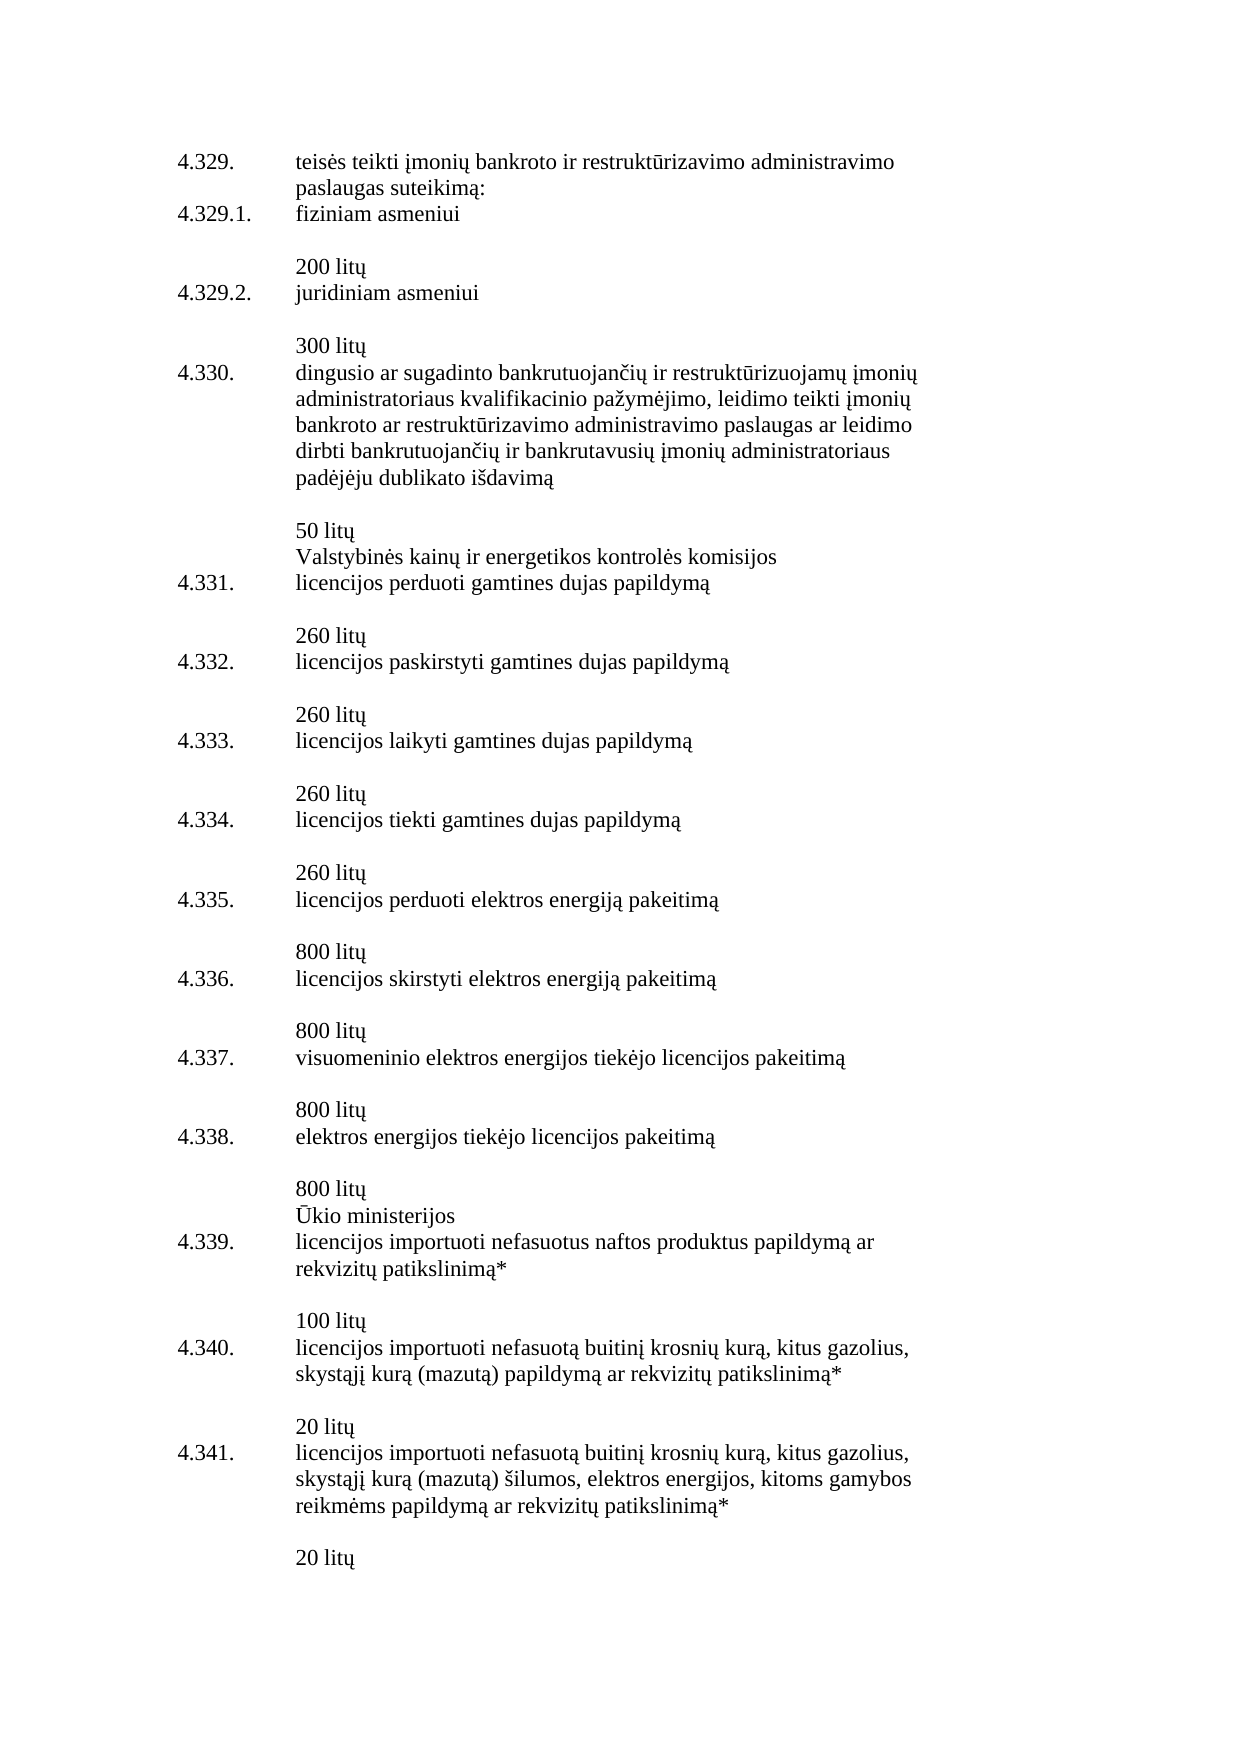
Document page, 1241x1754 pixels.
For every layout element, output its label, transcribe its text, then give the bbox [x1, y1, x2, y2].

text 4.334. licencijos tiekti gamtines dujas papildymą 260 litų [177, 807, 945, 886]
text 4.337. visuomeninio elektros energijos tiekėjo licencijos pakeitimą 800 litų [177, 1044, 945, 1123]
text 4.333. licencijos laikyti gamtines dujas papildymą 260 litų [177, 727, 945, 807]
text 4.341. licencijos importuoti nefasuotą buitinį krosnių kurą, kitus gazolius, skystąjį kurą (mazutą) šilumos, elektros energijos, kitoms gamybos reikmėms papildymą ar rekvizitų patikslinimą* 20 litų [177, 1439, 945, 1571]
text 4.330. dingusio ar sugadinto bankrutuojančių ir restruktūrizuojamų įmonių administratoriaus kvalifikacinio pažymėjimo, leidimo teikti įmonių bankroto ar restruktūrizavimo administravimo paslaugas ar leidimo dirbti bankrutuojančių ir bankrutavusių įmonių administratoriaus padėjėju dublikato išdavimą 50 litų [177, 358, 945, 543]
text 4.332. licencijos paskirstyti gamtines dujas papildymą 260 litų [177, 648, 945, 727]
text 4.331. licencijos perduoti gamtines dujas papildymą 260 litų [177, 569, 945, 648]
text Valstybinės kainų ir energetikos kontrolės komisijos [177, 543, 945, 569]
text 4.329.1. fiziniam asmeniui 200 litų [177, 200, 945, 279]
text 4.340. licencijos importuoti nefasuotą buitinį krosnių kurą, kitus gazolius, skystąjį kurą (mazutą) papildymą ar rekvizitų patikslinimą* 20 litų [177, 1334, 945, 1439]
text 4.336. licencijos skirstyti elektros energiją pakeitimą 800 litų [177, 965, 945, 1044]
text 4.339. licencijos importuoti nefasuotus naftos produktus papildymą ar rekvizitų patikslinimą* 100 litų [177, 1228, 945, 1334]
text 4.329.2. juridiniam asmeniui 300 litų [177, 279, 945, 358]
text Ūkio ministerijos [177, 1202, 945, 1228]
text 4.335. licencijos perduoti elektros energiją pakeitimą 800 litų [177, 886, 945, 965]
text 4.329. teisės teikti įmonių bankroto ir restruktūrizavimo administravimo paslaugas suteikimą: [177, 148, 945, 200]
text 4.338. elektros energijos tiekėjo licencijos pakeitimą 800 litų [177, 1123, 945, 1202]
